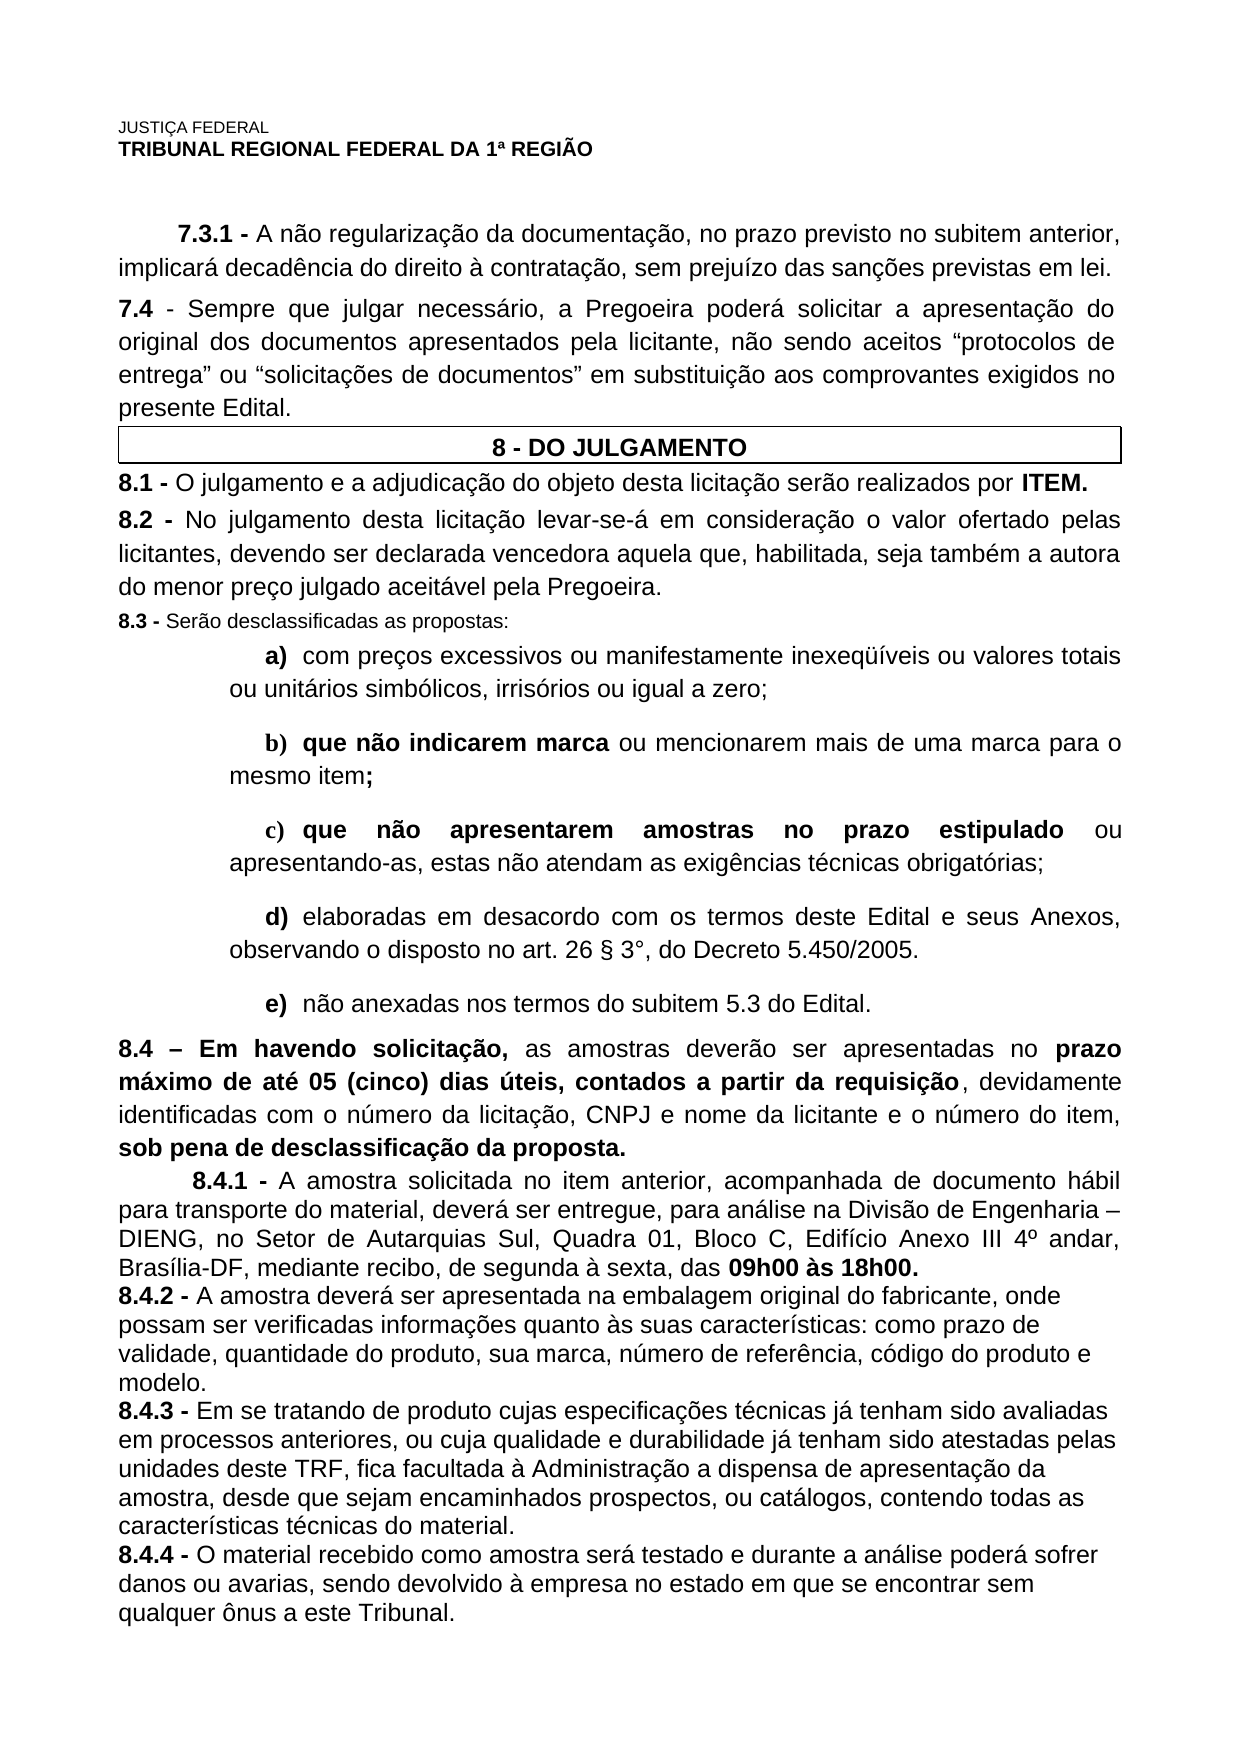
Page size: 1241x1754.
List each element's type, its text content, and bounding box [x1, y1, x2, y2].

list elaboradas em desacordo com os termos deste Edital e seus Anexos, observando o disposto no art. 26 § 3°, do Decreto 5.450/2005. [192, 902, 1122, 964]
list 7.3.1 - A não regularização da documentação, no prazo previsto no subitem anterior, implicará decadência do direito à contratação, sem prejuízo das sanções previstas em lei. [118, 219, 1122, 281]
list que não apresentarem amostras no prazo estipulado ou apresentando-as, estas não atendam as exigências técnicas obrigatórias; [192, 815, 1122, 877]
text 8.2 - No julgamento desta licitação levar-se-á em consideração o valor ofertado pelas licitantes, devendo ser declarada vencedora aquela que, habilitada, seja também a autora do menor preço julgado aceitável pela Pregoeira. [118, 506, 1122, 600]
list com preços excessivos ou manifestamente inexeqüíveis ou valores totais ou unitários simbólicos, irrisórios ou igual a zero; [192, 641, 1122, 703]
text 8.4.4 - O material recebido como amostra será testado e durante a análise poderá sofrer danos ou avarias, sendo devolvido à empresa no estado em que se encontrar sem qualquer ônus a este Tribunal. [118, 1540, 1122, 1626]
text 8.4.2 - A amostra deverá ser apresentada na embalagem original do fabricante, onde possam ser verificadas informações quanto às suas características: como prazo de validade, quantidade do produto, sua marca, número de referência, código do produto e modelo. [118, 1281, 1122, 1396]
text 7.4 - Sempre que julgar necessário, a Pregoeira poderá solicitar a apresentação do original dos documentos apresentados pela licitante, não sendo aceitos “protocolos de entrega” ou “solicitações de documentos” em substituição aos comprovantes exigidos no presente Edital. [118, 294, 1117, 422]
text 8 - DO JULGAMENTO [119, 427, 1120, 462]
text 8.1 - O julgamento e a adjudicação do objeto desta licitação serão realizados por ITEM. [118, 468, 1122, 497]
list que não indicarem marca ou mencionarem mais de uma marca para o mesmo item; [192, 728, 1122, 790]
text 8.4.3 - Em se tratando de produto cujas especificações técnicas já tenham sido avaliadas em processos anteriores, ou cuja qualidade e durabilidade já tenham sido atestadas pelas unidades deste TRF, fica facultada à Administração a dispensa de apresentação da amostra, desde que sejam encaminhados prospectos, ou catálogos, contendo todas as características técnicas do material. [118, 1396, 1122, 1540]
text 8.4 – Em havendo solicitação, as amostras deverão ser apresentadas no prazo máximo de até 05 (cinco) dias úteis, contados a partir da requisição, devidamente identificadas com o número da licitação, CNPJ e nome da licitante e o número do item, sob pena de desclassificação da proposta. [118, 1034, 1122, 1162]
text 8.3 - Serão desclassificadas as propostas: [118, 609, 1122, 633]
list não anexadas nos termos do subitem 5.3 do Edital. [192, 989, 1122, 1017]
text 8.4.1 - A amostra solicitada no item anterior, acompanhada de documento hábil para transporte do material, deverá ser entregue, para análise na Divisão de Engenharia – DIENG, no Setor de Autarquias Sul, Quadra 01, Bloco C, Edifício Anexo III 4º andar, Brasília-DF, mediante recibo, de segunda à sexta, das 09h00 às 18h00. [118, 1166, 1122, 1281]
